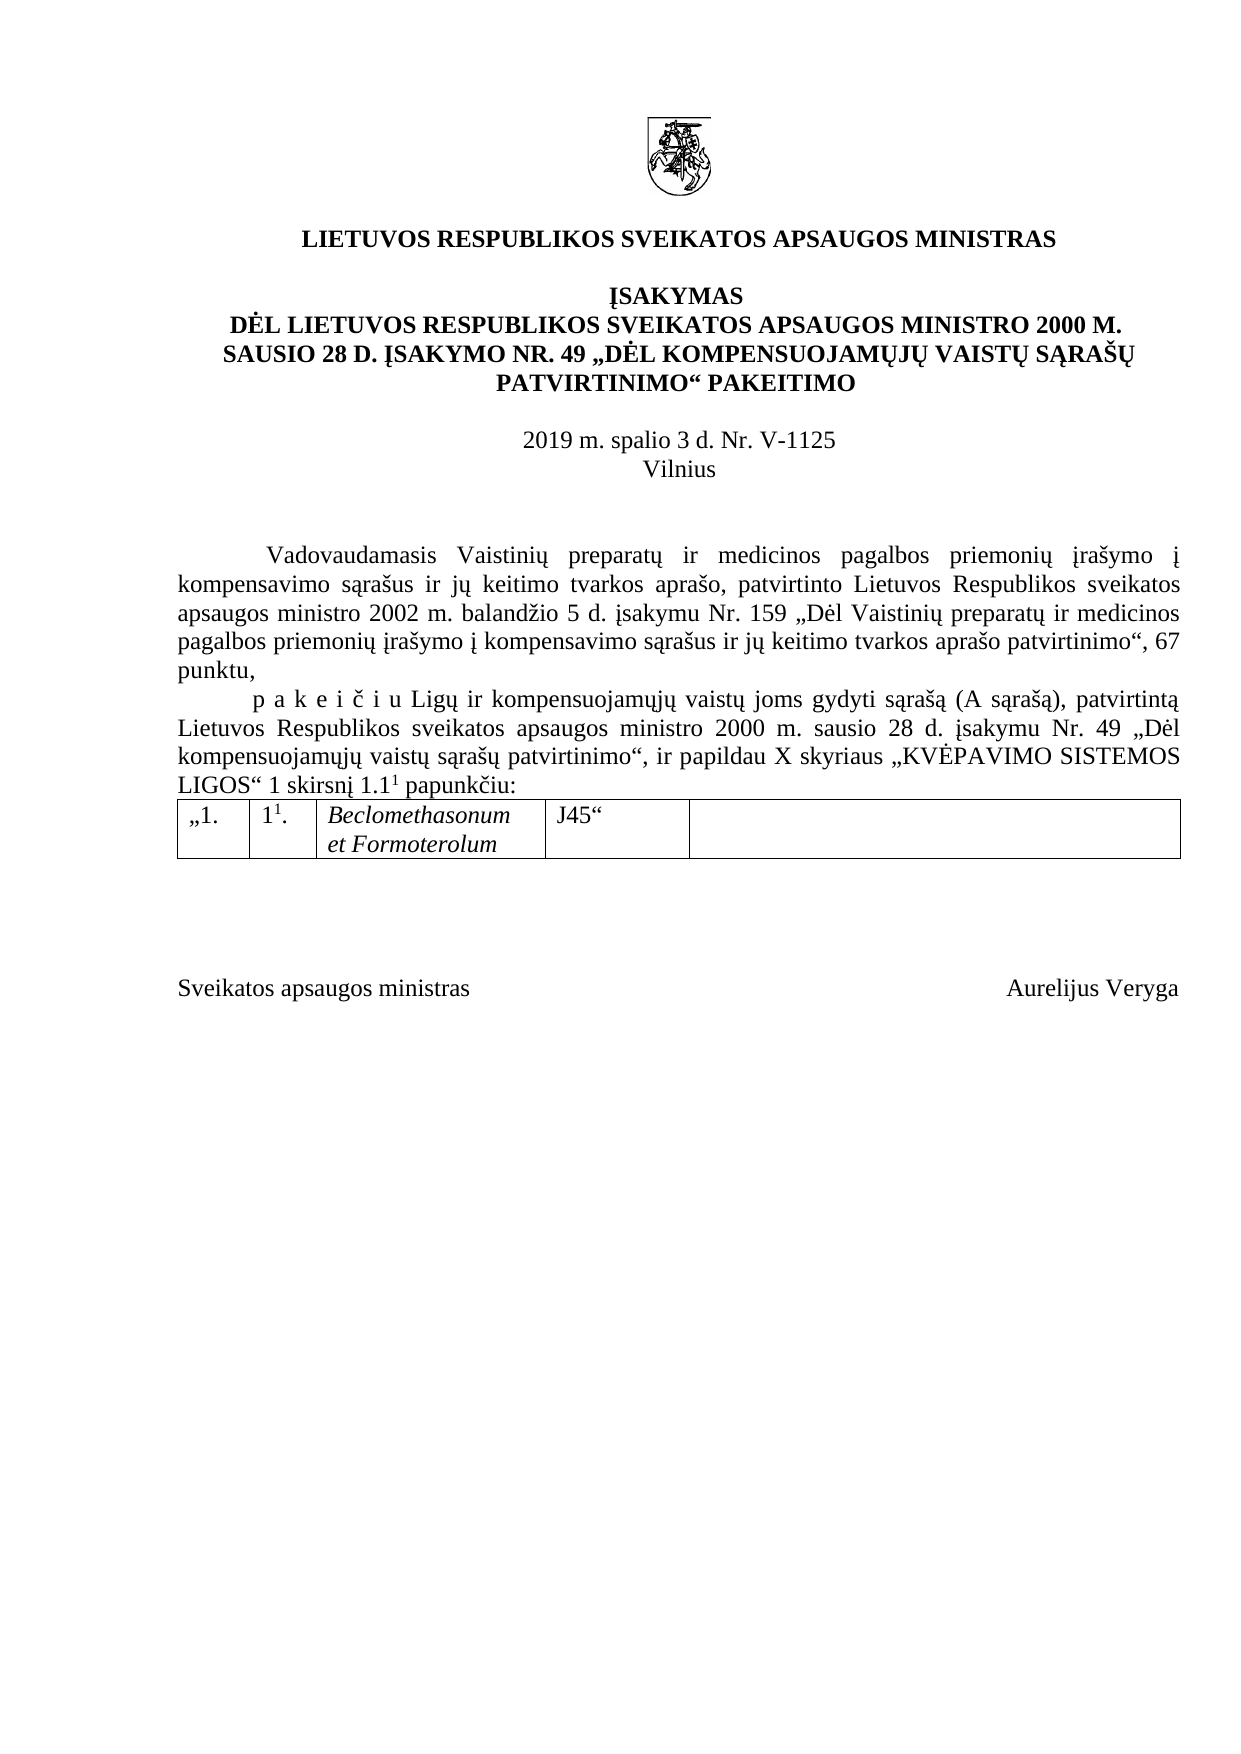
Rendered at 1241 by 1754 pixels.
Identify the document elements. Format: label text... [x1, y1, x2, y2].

table_header [690, 800, 1180, 857]
table_header 11. [250, 800, 316, 857]
text SAUSIO 28 D. ĮSAKYMO NR. 49 „DĖL KOMPENSUOJAMŲJŲ VAISTŲ SĄRAŠŲ PATVIRTINIMO“ PAKEITIMO [177, 339, 1181, 396]
text 2019 m. spalio 3 d. Nr. V-1125 [177, 425, 1181, 454]
text Sveikatos apsaugos ministras Aurelijus Veryga [177, 973, 1181, 1002]
table_header „1. [178, 800, 249, 857]
text DĖL LIETUVOS RESPUBLIKOS SVEIKATOS APSAUGOS MINISTRO 2000 M. [177, 310, 1181, 339]
text Vadovaudamasis Vaistinių preparatų ir medicinos pagalbos priemonių įrašymo į kompensavimo sąrašus ir jų keitimo tvarkos aprašo, patvirtinto Lietuvos Respublikos sveikatos apsaugos ministro 2002 m. balandžio 5 d. įsakymu Nr. 159 „Dėl Vaistinių preparatų ir medicinos pagalbos priemonių įrašymo į kompensavimo sąrašus ir jų keitimo tvarkos aprašo patvirtinimo“, 67 punktu, [177, 540, 1181, 684]
text ĮSAKYMAS [177, 281, 1181, 310]
text Vilnius [177, 454, 1181, 483]
table_header Beclomethasonum et Formoterolum [317, 800, 545, 857]
table_header J45“ [546, 800, 689, 857]
text LIETUVOS RESPUBLIKOS SVEIKATOS APSAUGOS MINISTRAS [177, 224, 1181, 253]
text p a k e i č i u Ligų ir kompensuojamųjų vaistų joms gydyti sąrašą (A sąrašą), patvirtintą Lietuvos Respublikos sveikatos apsaugos ministro 2000 m. sausio 28 d. įsakymu Nr. 49 „Dėl kompensuojamųjų vaistų sąrašų patvirtinimo“, ir papildau X skyriaus „KVĖPAVIMO SISTEMOS LIGOS“ 1 skirsnį 1.11 papunkčiu: [177, 684, 1181, 799]
